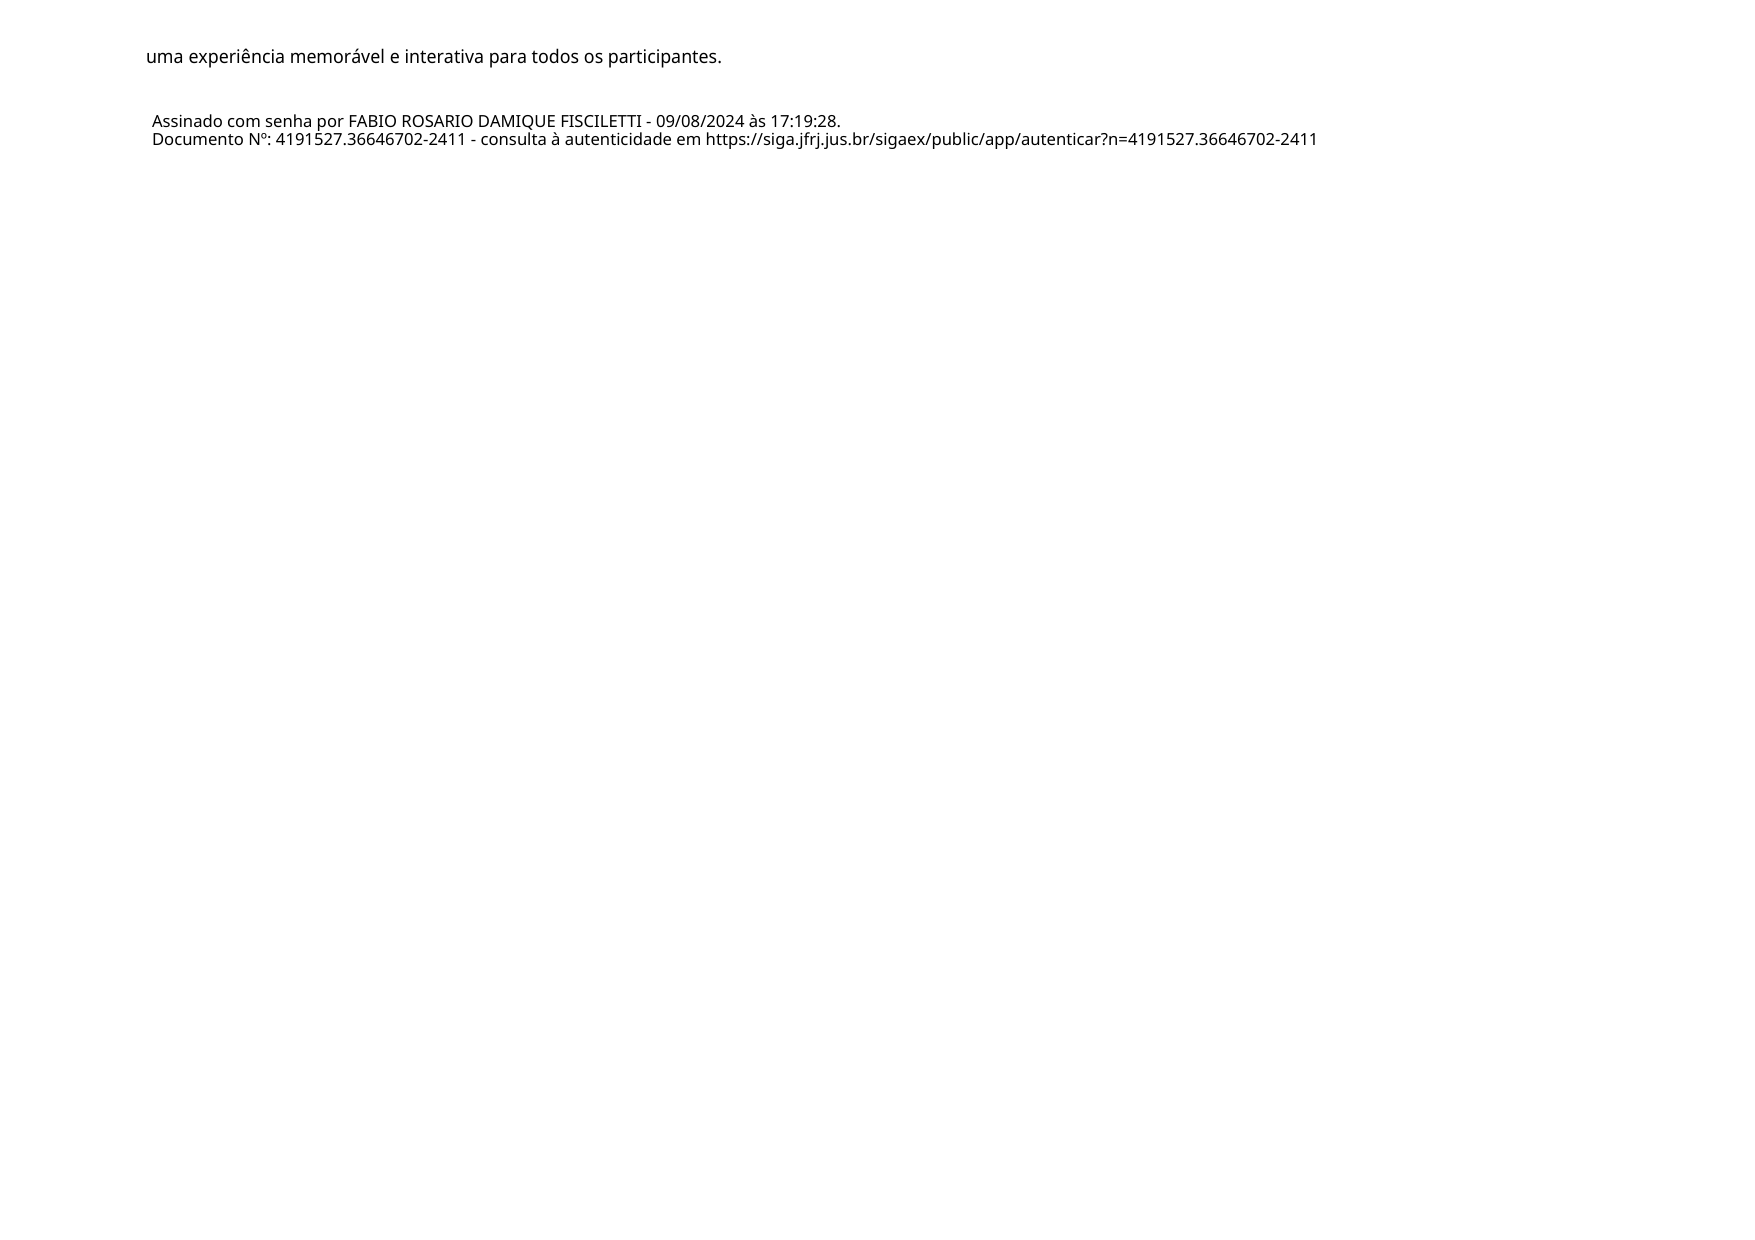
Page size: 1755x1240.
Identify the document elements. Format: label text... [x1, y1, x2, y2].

text Assinado com senha por FABIO ROSARIO DAMIQUE FISCILETTI - 09/08/2024 às 17:19:28. [152, 113, 1723, 131]
text Essas abordagens práticas não apenas complementarão o conteúdo teórico, mas também garantirão uma experiência memorável e interativa para todos os participantes. [146, 44, 1036, 69]
text Documento Nº: 4191527.36646702-2411 - consulta à autenticidade em https://siga.jfrj.jus.br/sigaex/public/app/autenticar?n=4191527.36646702-2411 [152, 131, 1723, 149]
